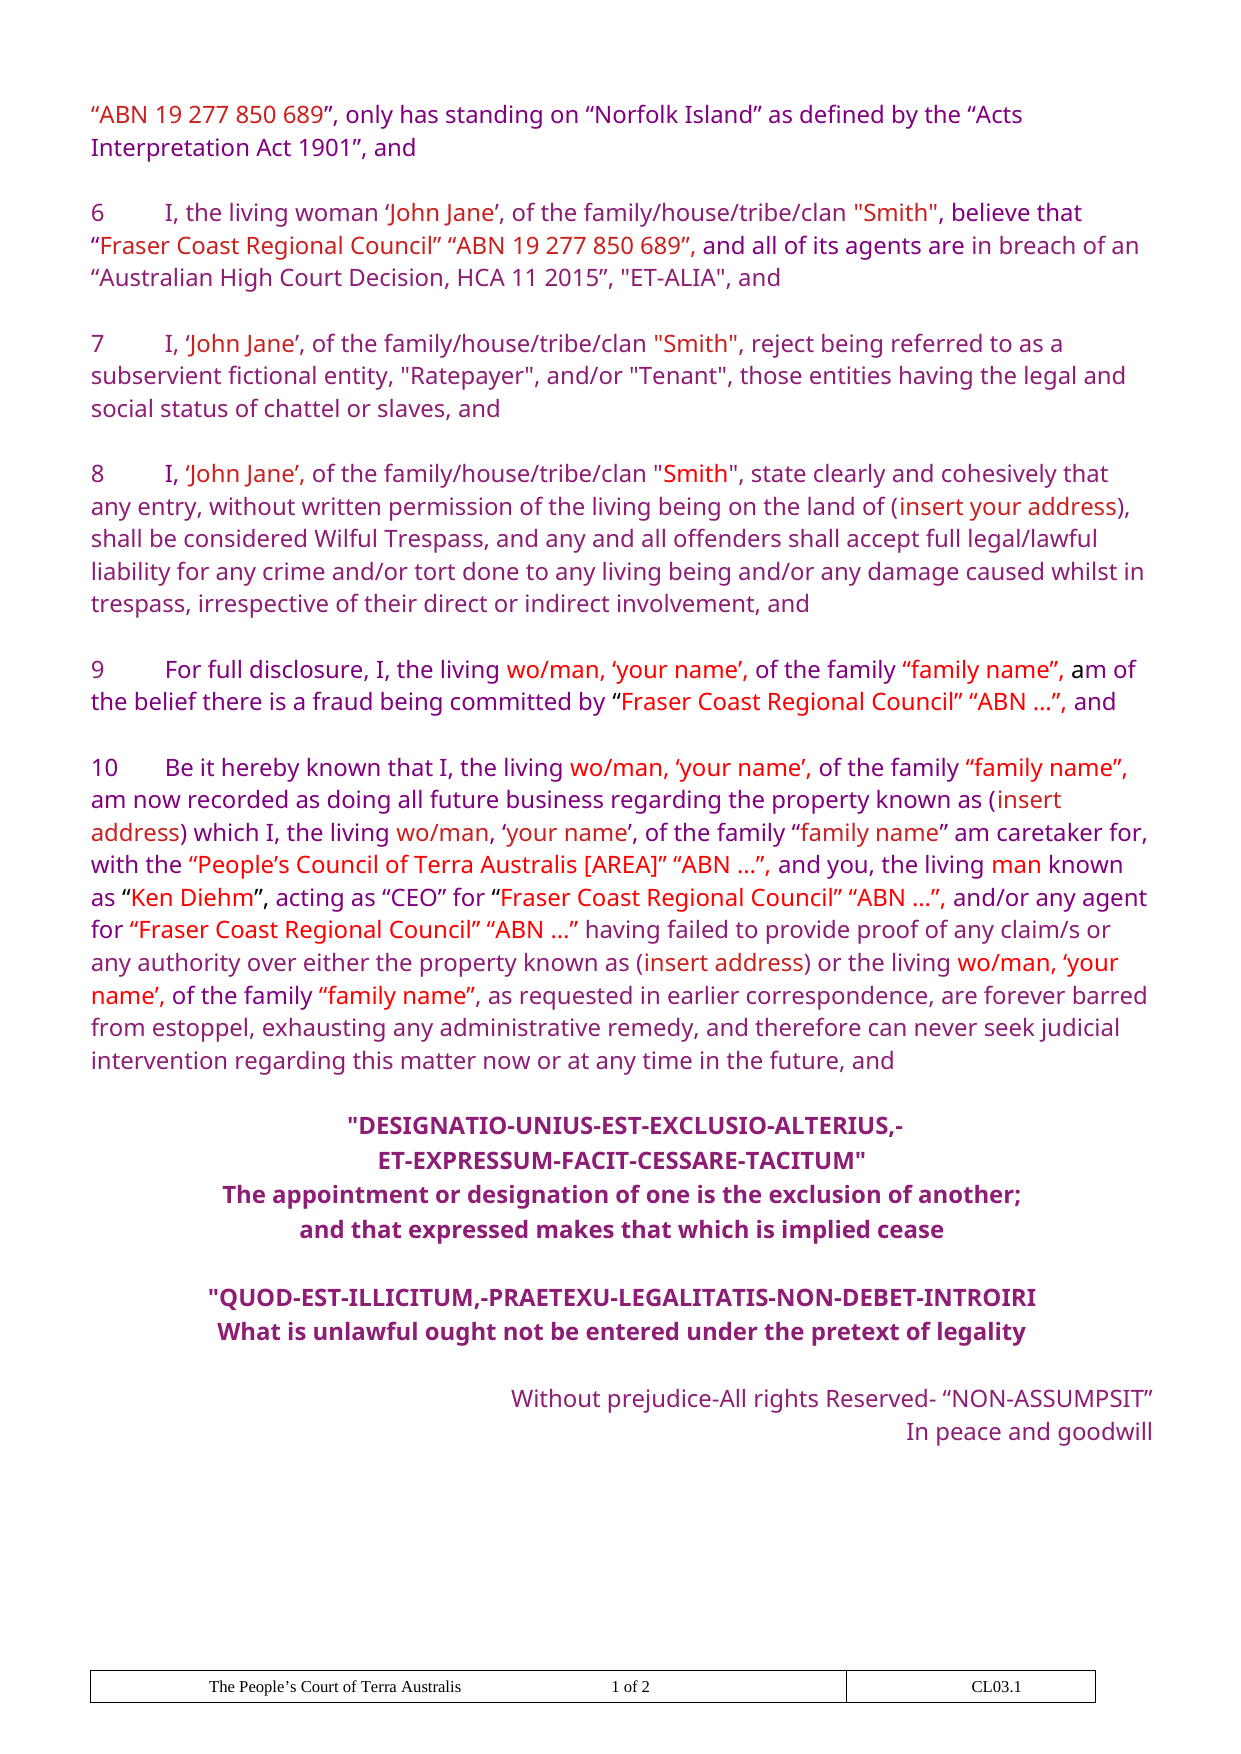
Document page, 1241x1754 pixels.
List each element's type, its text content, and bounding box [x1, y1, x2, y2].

text "DESIGNATIO-UNIUS-EST-EXCLUSIO-ALTERIUS,- [91, 1109, 1153, 1142]
text “ABN 19 277 850 689”, only has standing on “Norfolk Island” as defined by the “Acts Interpretation Act 1901”, and [91, 98, 1153, 163]
text In peace and goodwill [91, 1415, 1153, 1447]
text and that expressed makes that which is implied cease [91, 1213, 1153, 1246]
text ET-EXPRESSUM-FACIT-CESSARE-TACITUM" [91, 1144, 1153, 1176]
text 6 I, the living woman ‘John Jane’, of the family/house/tribe/clan "Smith", believe that “Fraser Coast Regional Council” “ABN 19 277 850 689”, and all of its agents are in breach of an “Australian High Court Decision, HCA 11 2015”, "ET-ALIA", and [91, 163, 1153, 294]
text 8 I, ‘John Jane’, of the family/house/tribe/clan "Smith", state clearly and cohesively that any entry, without written permission of the living being on the land of (insert your address), shall be considered Wilful Trespass, and any and all offenders shall accept full legal/lawful liability for any crime and/or tort done to any living being and/or any damage caused whilst in trespass, irrespective of their direct or indirect involvement, and [91, 457, 1153, 620]
text The appointment or designation of one is the exclusion of another; [91, 1178, 1153, 1211]
text Without prejudice-All rights Reserved- “NON-ASSUMPSIT” [91, 1382, 1153, 1415]
text What is unlawful ought not be entered under the pretext of legality [91, 1315, 1153, 1348]
text 9 For full disclosure, I, the living wo/man, ‘your name’, of the family “family name”, am of the belief there is a fraud being committed by “Fraser Coast Regional Council” “ABN …”, and [91, 652, 1153, 718]
text "QUOD-EST-ILLICITUM,-PRAETEXU-LEGALITATIS-NON-DEBET-INTROIRI [91, 1280, 1153, 1313]
text 10 Be it hereby known that I, the living wo/man, ‘your name’, of the family “family name”, am now recorded as doing all future business regarding the property known as (insert address) which I, the living wo/man, ‘your name’, of the family “family name” am caretaker for, with the “People’s Council of Terra Australis [AREA]” “ABN …”, and you, the living man known as “Ken Diehm”, acting as “CEO” for “Fraser Coast Regional Council” “ABN …”, and/or any agent for “Fraser Coast Regional Council” “ABN …” having failed to provide proof of any claim/s or any authority over either the property known as (insert address) or the living wo/man, ‘your name’, of the family “family name”, as requested in earlier correspondence, are forever barred from estoppel, exhausting any administrative remedy, and therefore can never seek judicial intervention regarding this matter now or at any time in the future, and [91, 750, 1153, 1076]
text 7 I, ‘John Jane’, of the family/house/tribe/clan "Smith", reject being referred to as a subservient fictional entity, "Ratepayer", and/or "Tenant", those entities having the legal and social status of chattel or slaves, and [91, 326, 1153, 424]
